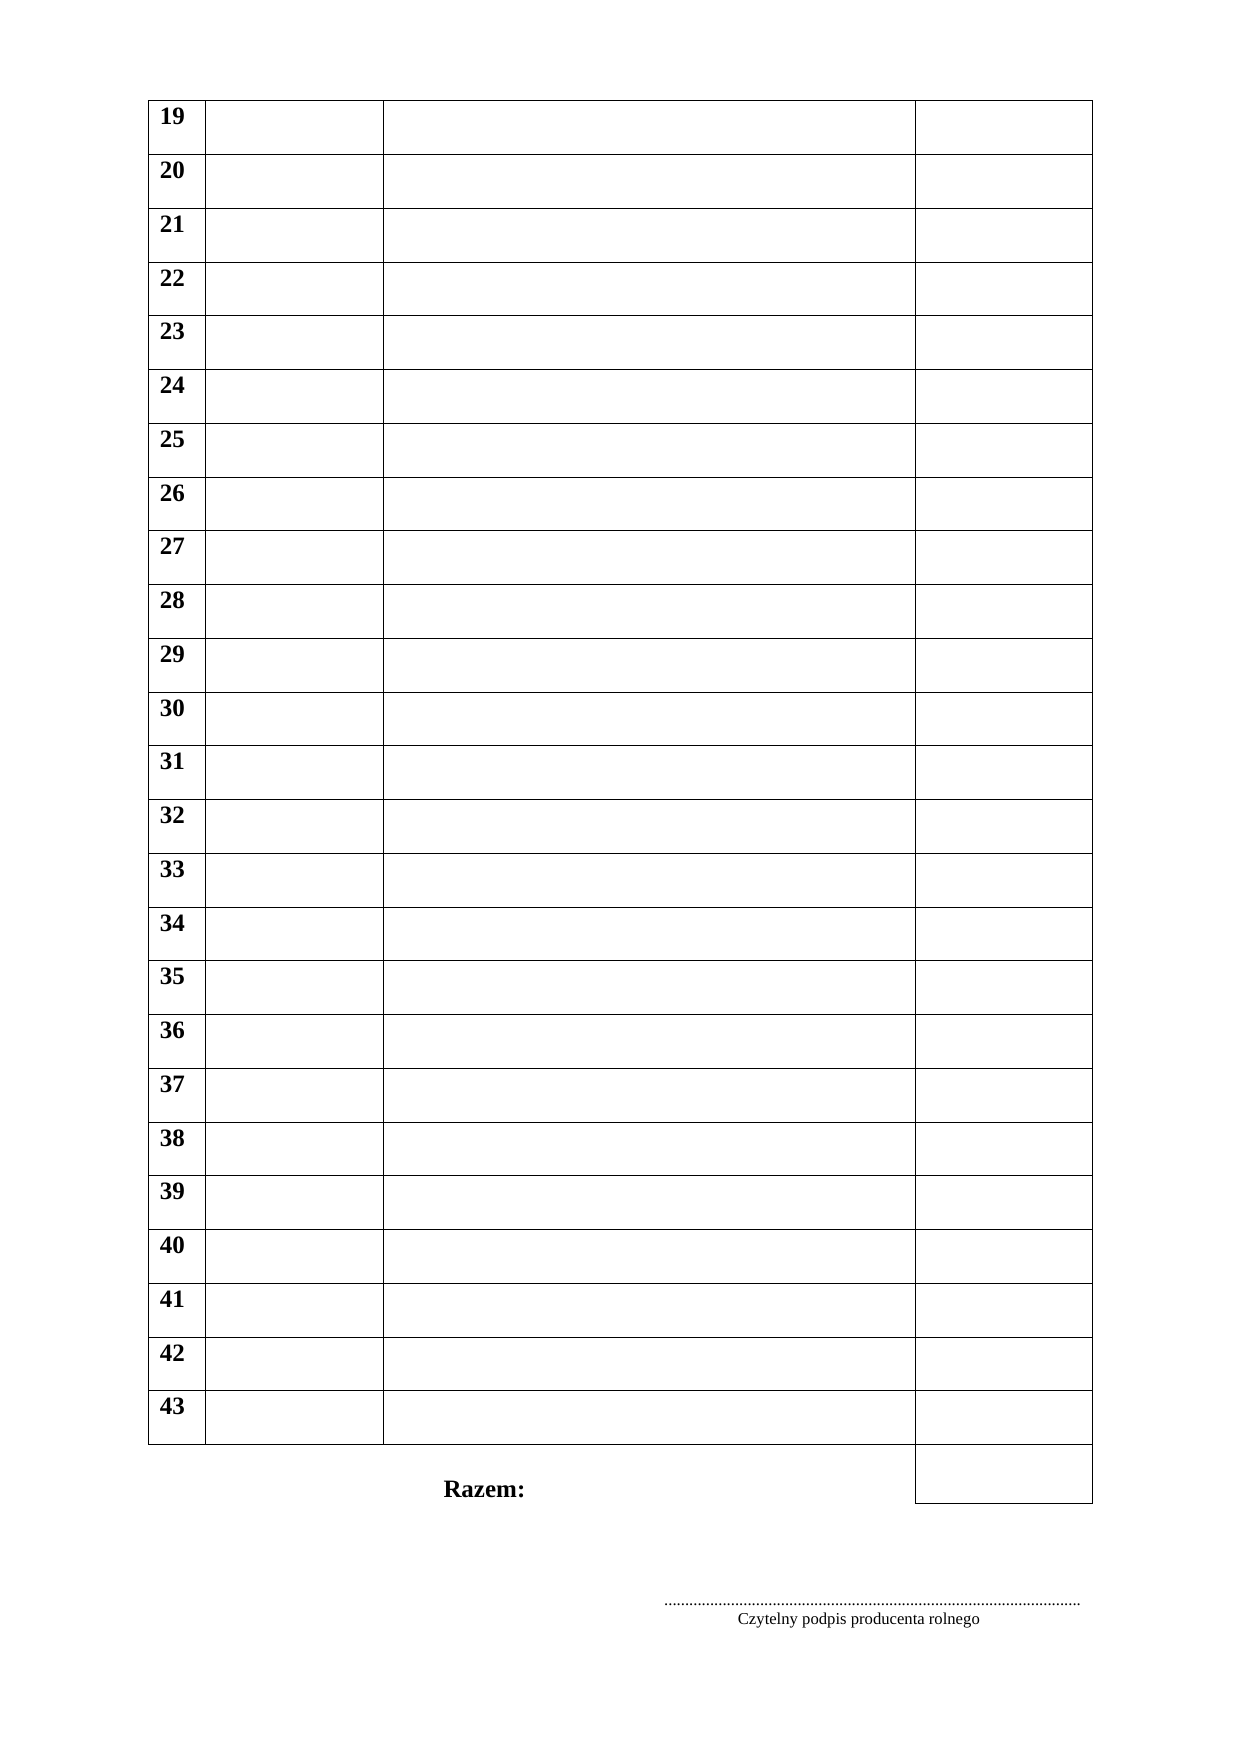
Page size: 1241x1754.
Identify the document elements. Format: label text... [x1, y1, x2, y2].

table_cell [384, 693, 915, 745]
table_cell [916, 209, 1092, 262]
table_cell [384, 746, 915, 799]
table_cell [916, 478, 1092, 530]
table_cell [206, 961, 383, 1014]
table_cell [916, 1338, 1092, 1390]
table_cell [149, 693, 205, 745]
table_cell [384, 1176, 915, 1229]
table_cell [916, 1069, 1092, 1122]
table_cell [916, 1230, 1092, 1283]
table_cell [916, 1176, 1092, 1229]
table_cell [149, 961, 205, 1014]
table_cell [384, 1123, 915, 1175]
table_header [384, 101, 915, 154]
table_cell [149, 155, 205, 208]
table_cell [916, 854, 1092, 907]
table_cell [149, 746, 205, 799]
table_cell [384, 531, 915, 584]
table_cell [916, 693, 1092, 745]
table_cell [149, 1069, 205, 1122]
text .................................................................................................... [590, 1590, 1092, 1609]
table_header [149, 101, 205, 154]
table_cell [916, 1391, 1092, 1444]
table_cell [206, 585, 383, 638]
table_cell [149, 854, 205, 907]
table_cell [384, 800, 915, 853]
table_cell [384, 1230, 915, 1283]
table_cell [206, 1230, 383, 1283]
table_cell [149, 1230, 205, 1283]
table_cell [916, 370, 1092, 423]
table_cell [916, 746, 1092, 799]
table_cell [149, 209, 205, 262]
table_cell [206, 1391, 383, 1444]
table_cell [206, 478, 383, 530]
table_cell [148, 1445, 205, 1503]
table_cell [916, 531, 1092, 584]
table_cell [149, 585, 205, 638]
table_cell [206, 531, 383, 584]
table_cell [384, 1391, 915, 1444]
table_cell [384, 424, 915, 477]
table_cell [384, 209, 915, 262]
table_cell [206, 1123, 383, 1175]
table_cell [916, 800, 1092, 853]
table_cell [206, 263, 383, 315]
table_cell [384, 1069, 915, 1122]
table_cell [384, 908, 915, 960]
table_cell [916, 1284, 1092, 1337]
table_cell [206, 424, 383, 477]
table_cell [206, 1338, 383, 1390]
table_cell [149, 1338, 205, 1390]
table_cell [206, 316, 383, 369]
table_cell [149, 908, 205, 960]
table_cell [384, 478, 915, 530]
table_cell [149, 370, 205, 423]
table_cell [384, 854, 915, 907]
table_cell [206, 908, 383, 960]
table_cell [916, 1015, 1092, 1068]
table_cell [916, 316, 1092, 369]
table_cell [206, 1284, 383, 1337]
table_cell [149, 531, 205, 584]
table_cell [916, 424, 1092, 477]
table_cell [384, 1338, 915, 1390]
table_cell [384, 961, 915, 1014]
table_cell [206, 639, 383, 692]
table_cell Razem: [384, 1445, 915, 1503]
table_cell [149, 1123, 205, 1175]
table_cell [206, 1015, 383, 1068]
text Czytelny podpis producenta rolnego [664, 1609, 1092, 1628]
table_cell [384, 316, 915, 369]
table_cell [384, 263, 915, 315]
table_cell [384, 370, 915, 423]
table_cell [206, 1176, 383, 1229]
table_cell [206, 693, 383, 745]
table_cell [384, 1284, 915, 1337]
table_cell [149, 1391, 205, 1444]
table_cell [916, 263, 1092, 315]
table_cell [206, 1069, 383, 1122]
table_cell [916, 639, 1092, 692]
table_cell [916, 961, 1092, 1014]
table_cell [206, 209, 383, 262]
table_cell [384, 155, 915, 208]
table_cell [916, 585, 1092, 638]
table_cell [149, 424, 205, 477]
table_header [916, 101, 1092, 154]
table_cell [384, 1015, 915, 1068]
table_cell [916, 1445, 1092, 1503]
table_cell [149, 1284, 205, 1337]
table_cell [149, 263, 205, 315]
table_cell [206, 370, 383, 423]
table_cell [149, 1176, 205, 1229]
table_cell [149, 639, 205, 692]
table_cell [916, 1123, 1092, 1175]
table_cell [206, 746, 383, 799]
table_header [206, 101, 383, 154]
table_cell [149, 800, 205, 853]
table_cell [384, 639, 915, 692]
table_cell [384, 585, 915, 638]
table_cell [206, 800, 383, 853]
table_cell [916, 908, 1092, 960]
table_cell [149, 316, 205, 369]
table_cell [206, 155, 383, 208]
table_cell [916, 155, 1092, 208]
table_cell [205, 1445, 384, 1503]
table_cell [206, 854, 383, 907]
table_cell [149, 1015, 205, 1068]
table_cell [149, 478, 205, 530]
